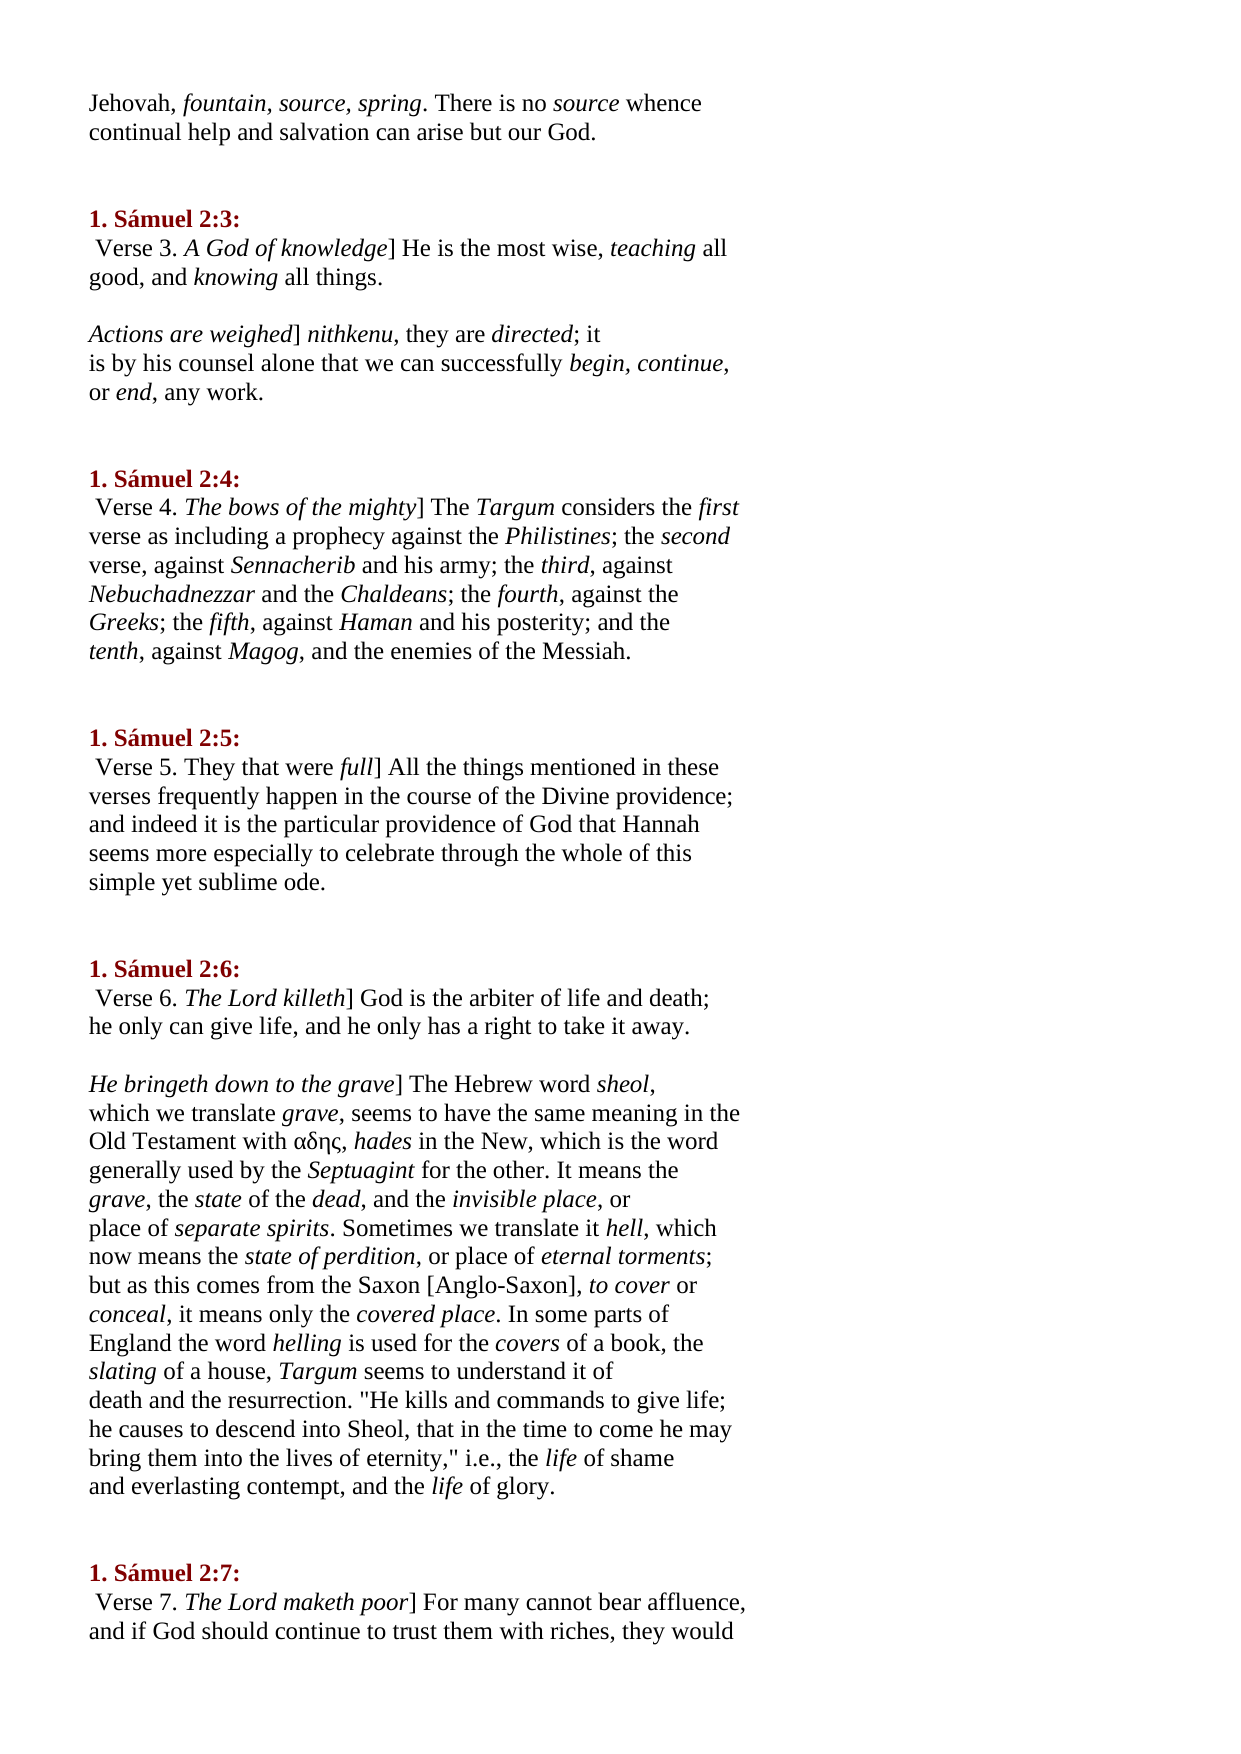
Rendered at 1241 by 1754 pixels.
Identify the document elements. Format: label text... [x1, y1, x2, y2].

text Verse 4. The bows of the mighty] The Targum considers the first verse as including a prophecy against the Philistines; the second verse, against Sennacherib and his army; the third, against Nebuchadnezzar and the Chaldeans; the fourth, against the Greeks; the fifth, against Haman and his posterity; and the tenth, against Magog, and the enemies of the Messiah. [88, 492, 1152, 694]
text 1. Sámuel 2:7: [88, 1558, 1152, 1587]
text Verse 3. A God of knowledge] He is the most wise, teaching all good, and knowing all things. Actions are weighed] nithkenu, they are directed; it is by his counsel alone that we can successfully begin, continue, or end, any work. [88, 233, 1152, 434]
text Verse 6. The Lord killeth] God is the arbiter of life and death; he only can give life, and he only has a right to take it away. He bringeth down to the grave] The Hebrew word sheol, which we translate grave, seems to have the same meaning in the Old Testament with αδης, hades in the New, which is the word generally used by the Septuagint for the other. It means the grave, the state of the dead, and the invisible place, or place of separate spirits. Sometimes we translate it hell, which now means the state of perdition, or place of eternal torments; but as this comes from the Saxon [Anglo-Saxon], to cover or conceal, it means only the covered place. In some parts of England the word helling is used for the covers of a book, the slating of a house, Targum seems to understand it of death and the resurrection. "He kills and commands to give life; he causes to descend into Sheol, that in the time to come he may bring them into the lives of eternity," i.e., the life of shame and everlasting contempt, and the life of glory. [88, 983, 1152, 1529]
text Jehovah, fountain, source, spring. There is no source whence continual help and salvation can arise but our God. [88, 88, 1152, 175]
text Verse 5. They that were full] All the things mentioned in these verses frequently happen in the course of the Divine providence; and indeed it is the particular providence of God that Hannah seems more especially to celebrate through the whole of this simple yet sublime ode. [88, 752, 1152, 924]
text 1. Sámuel 2:6: [88, 954, 1152, 983]
text Verse 7. The Lord maketh poor] For many cannot bear affluence, and if God should continue to trust them with riches, they would [88, 1587, 1152, 1645]
text 1. Sámuel 2:5: [88, 723, 1152, 752]
text 1. Sámuel 2:3: [88, 204, 1152, 233]
text 1. Sámuel 2:4: [88, 464, 1152, 492]
